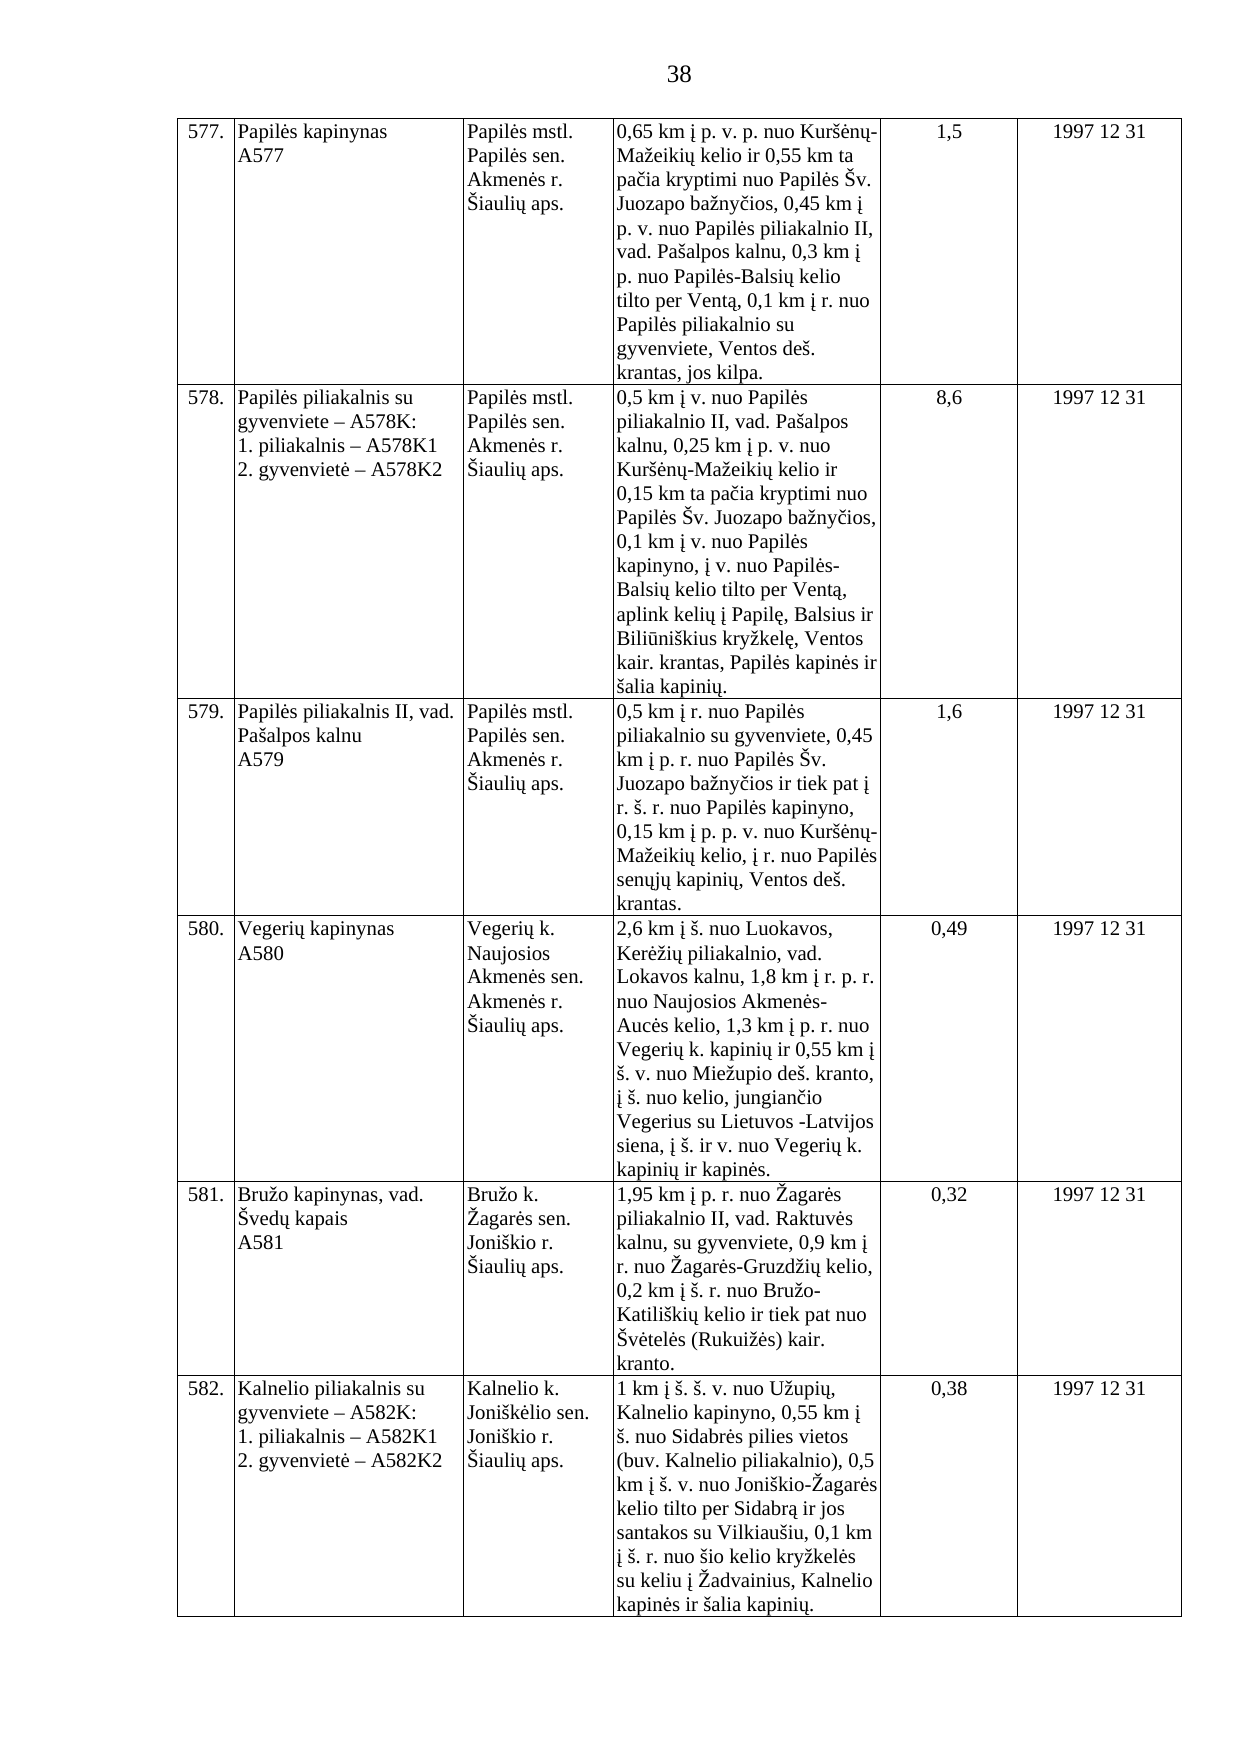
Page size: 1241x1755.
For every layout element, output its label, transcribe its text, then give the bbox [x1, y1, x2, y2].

table_cell 1,95 km į p. r. nuo Žagarės piliakalnio II, vad. Raktuvės kalnu, su gyvenviete, 0,9 km į r. nuo Žagarės-Gruzdžių kelio, 0,2 km į š. r. nuo Bružo-Katiliškių kelio ir tiek pat nuo Švėtelės (Rukuižės) kair. kranto. [614, 1182, 880, 1374]
table_cell 1997 12 31 [1018, 1376, 1181, 1616]
table_cell 1997 12 31 [1018, 119, 1181, 384]
table_cell 580. [178, 916, 234, 1181]
table_cell 1997 12 31 [1018, 385, 1181, 698]
table_cell Papilės kapinynas A577 [235, 119, 463, 384]
table_cell 8,6 [881, 385, 1017, 698]
table_cell Papilės piliakalnis II, vad. Pašalpos kalnu A579 [235, 699, 463, 915]
table_cell 1,5 [881, 119, 1017, 384]
table_cell 0,5 km į v. nuo Papilės piliakalnio II, vad. Pašalpos kalnu, 0,25 km į p. v. nuo Kuršėnų-Mažeikių kelio ir 0,15 km ta pačia kryptimi nuo Papilės Šv. Juozapo bažnyčios, 0,1 km į v. nuo Papilės kapinyno, į v. nuo Papilės-Balsių kelio tilto per Ventą, aplink kelių į Papilę, Balsius ir Biliūniškius kryžkelę, Ventos kair. krantas, Papilės kapinės ir šalia kapinių. [614, 385, 880, 698]
table_cell Kalnelio k. Joniškėlio sen. Joniškio r. Šiaulių aps. [464, 1376, 613, 1616]
table_cell Vegerių kapinynas A580 [235, 916, 463, 1181]
table_cell 581. [178, 1182, 234, 1374]
table_cell Papilės mstl. Papilės sen. Akmenės r. Šiaulių aps. [464, 385, 613, 698]
table_cell 578. [178, 385, 234, 698]
table_cell 1997 12 31 [1018, 699, 1181, 915]
table_cell Kalnelio piliakalnis su gyvenviete – A582K: 1. piliakalnis – A582K1 2. gyvenvietė – A582K2 [235, 1376, 463, 1616]
table_cell 582. [178, 1376, 234, 1616]
table_cell 1997 12 31 [1018, 916, 1181, 1181]
table_cell 1997 12 31 [1018, 1182, 1181, 1374]
table_cell 1 km į š. š. v. nuo Užupių, Kalnelio kapinyno, 0,55 km į š. nuo Sidabrės pilies vietos (buv. Kalnelio piliakalnio), 0,5 km į š. v. nuo Joniškio-Žagarės kelio tilto per Sidabrą ir jos santakos su Vilkiaušiu, 0,1 km į š. r. nuo šio kelio kryžkelės su keliu į Žadvainius, Kalnelio kapinės ir šalia kapinių. [614, 1376, 880, 1616]
table_cell 1,6 [881, 699, 1017, 915]
table_cell 0,5 km į r. nuo Papilės piliakalnio su gyvenviete, 0,45 km į p. r. nuo Papilės Šv. Juozapo bažnyčios ir tiek pat į r. š. r. nuo Papilės kapinyno, 0,15 km į p. p. v. nuo Kuršėnų-Mažeikių kelio, į r. nuo Papilės senųjų kapinių, Ventos deš. krantas. [614, 699, 880, 915]
table_cell Papilės mstl. Papilės sen. Akmenės r. Šiaulių aps. [464, 119, 613, 384]
table_cell Vegerių k. Naujosios Akmenės sen. Akmenės r. Šiaulių aps. [464, 916, 613, 1181]
table_cell 579. [178, 699, 234, 915]
table_cell 0,65 km į p. v. p. nuo Kuršėnų-Mažeikių kelio ir 0,55 km ta pačia kryptimi nuo Papilės Šv. Juozapo bažnyčios, 0,45 km į p. v. nuo Papilės piliakalnio II, vad. Pašalpos kalnu, 0,3 km į p. nuo Papilės-Balsių kelio tilto per Ventą, 0,1 km į r. nuo Papilės piliakalnio su gyvenviete, Ventos deš. krantas, jos kilpa. [614, 119, 880, 384]
table_cell 0,32 [881, 1182, 1017, 1374]
table_cell 0,38 [881, 1376, 1017, 1616]
table_cell Bružo kapinynas, vad. Švedų kapais A581 [235, 1182, 463, 1374]
table_cell Papilės mstl. Papilės sen. Akmenės r. Šiaulių aps. [464, 699, 613, 915]
table_cell 2,6 km į š. nuo Luokavos, Kerėžių piliakalnio, vad. Lokavos kalnu, 1,8 km į r. p. r. nuo Naujosios Akmenės-Aucės kelio, 1,3 km į p. r. nuo Vegerių k. kapinių ir 0,55 km į š. v. nuo Miežupio deš. kranto, į š. nuo kelio, jungiančio Vegerius su Lietuvos -Latvijos siena, į š. ir v. nuo Vegerių k. kapinių ir kapinės. [614, 916, 880, 1181]
table_cell Bružo k. Žagarės sen. Joniškio r. Šiaulių aps. [464, 1182, 613, 1374]
table_cell 577. [178, 119, 234, 384]
table_cell Papilės piliakalnis su gyvenviete – A578K: 1. piliakalnis – A578K1 2. gyvenvietė – A578K2 [235, 385, 463, 698]
table_cell 0,49 [881, 916, 1017, 1181]
